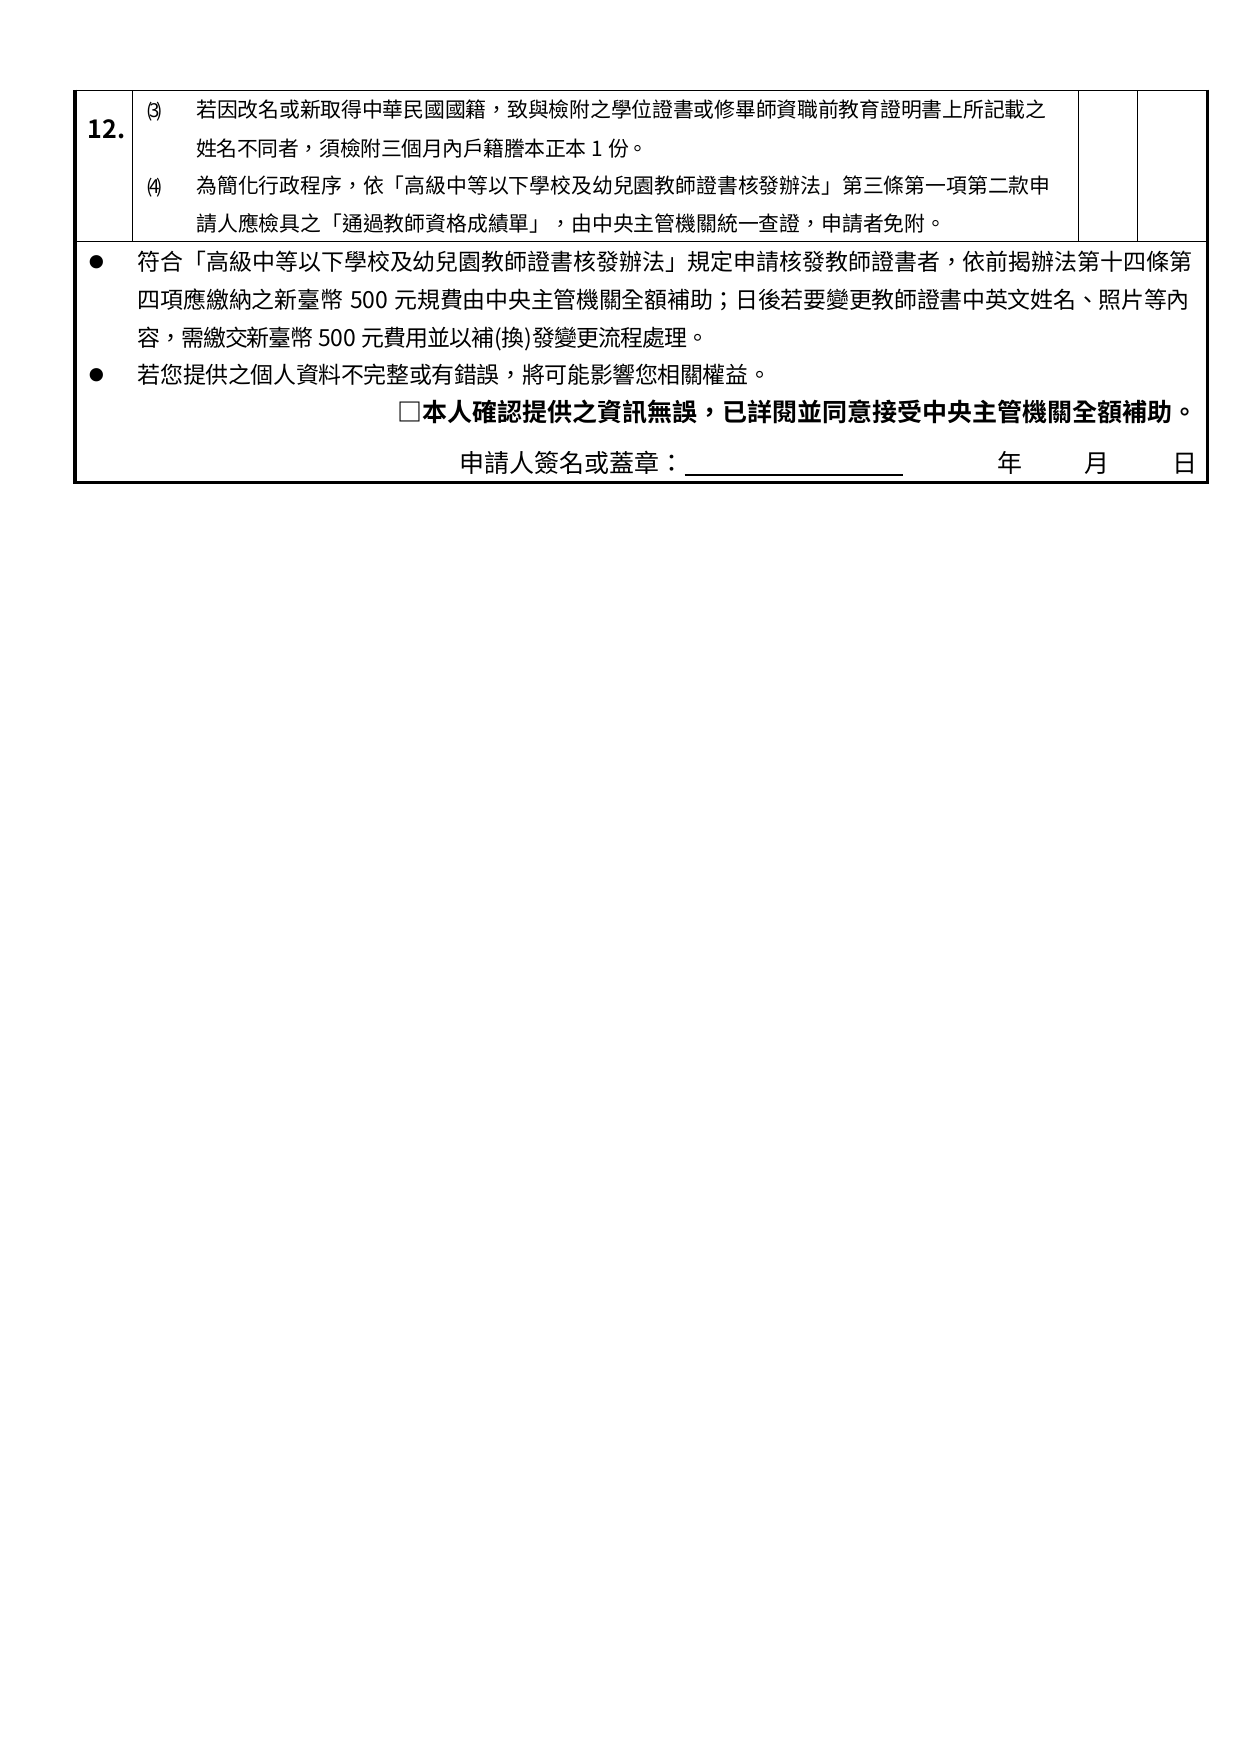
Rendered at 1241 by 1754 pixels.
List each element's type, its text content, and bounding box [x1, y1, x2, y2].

table_cell [1079, 91, 1137, 241]
table_cell [1138, 91, 1206, 241]
table_cell 12. [77, 91, 132, 241]
table_cell 符合「高級中等以下學校及幼兒園教師證書核發辦法」規定申請核發教師證書者，依前揭辦法第十四條第四項應繳納之新臺幣 500 元規費由中央主管機關全額補助；日後若要變更教師證書中英文姓名、照片等內容，需繳交新臺幣 500 元費用並以補(換)發變更流程處理。 若您提供之個人資料不完整或有錯誤，將可能影響您相關權益。 □本人確認提供之資訊無誤，已詳閱並同意接受中央主管機關全額補助。 申請人簽名或蓋章： 年 月 日 [77, 242, 1206, 481]
table_cell 其他 若因改名或新取得中華民國國籍，致與檢附之學位證書或修畢師資職前教育證明書上所記載之姓名不同者，須檢附三個月內戶籍謄本正本 1 份。 為簡化行政程序，依「高級中等以下學校及幼兒園教師證書核發辦法」第三條第一項第二款申 請人應檢具之「通過教師資格成績單」，由中央主管機關統一查證，申請者免附。 [133, 91, 1078, 241]
